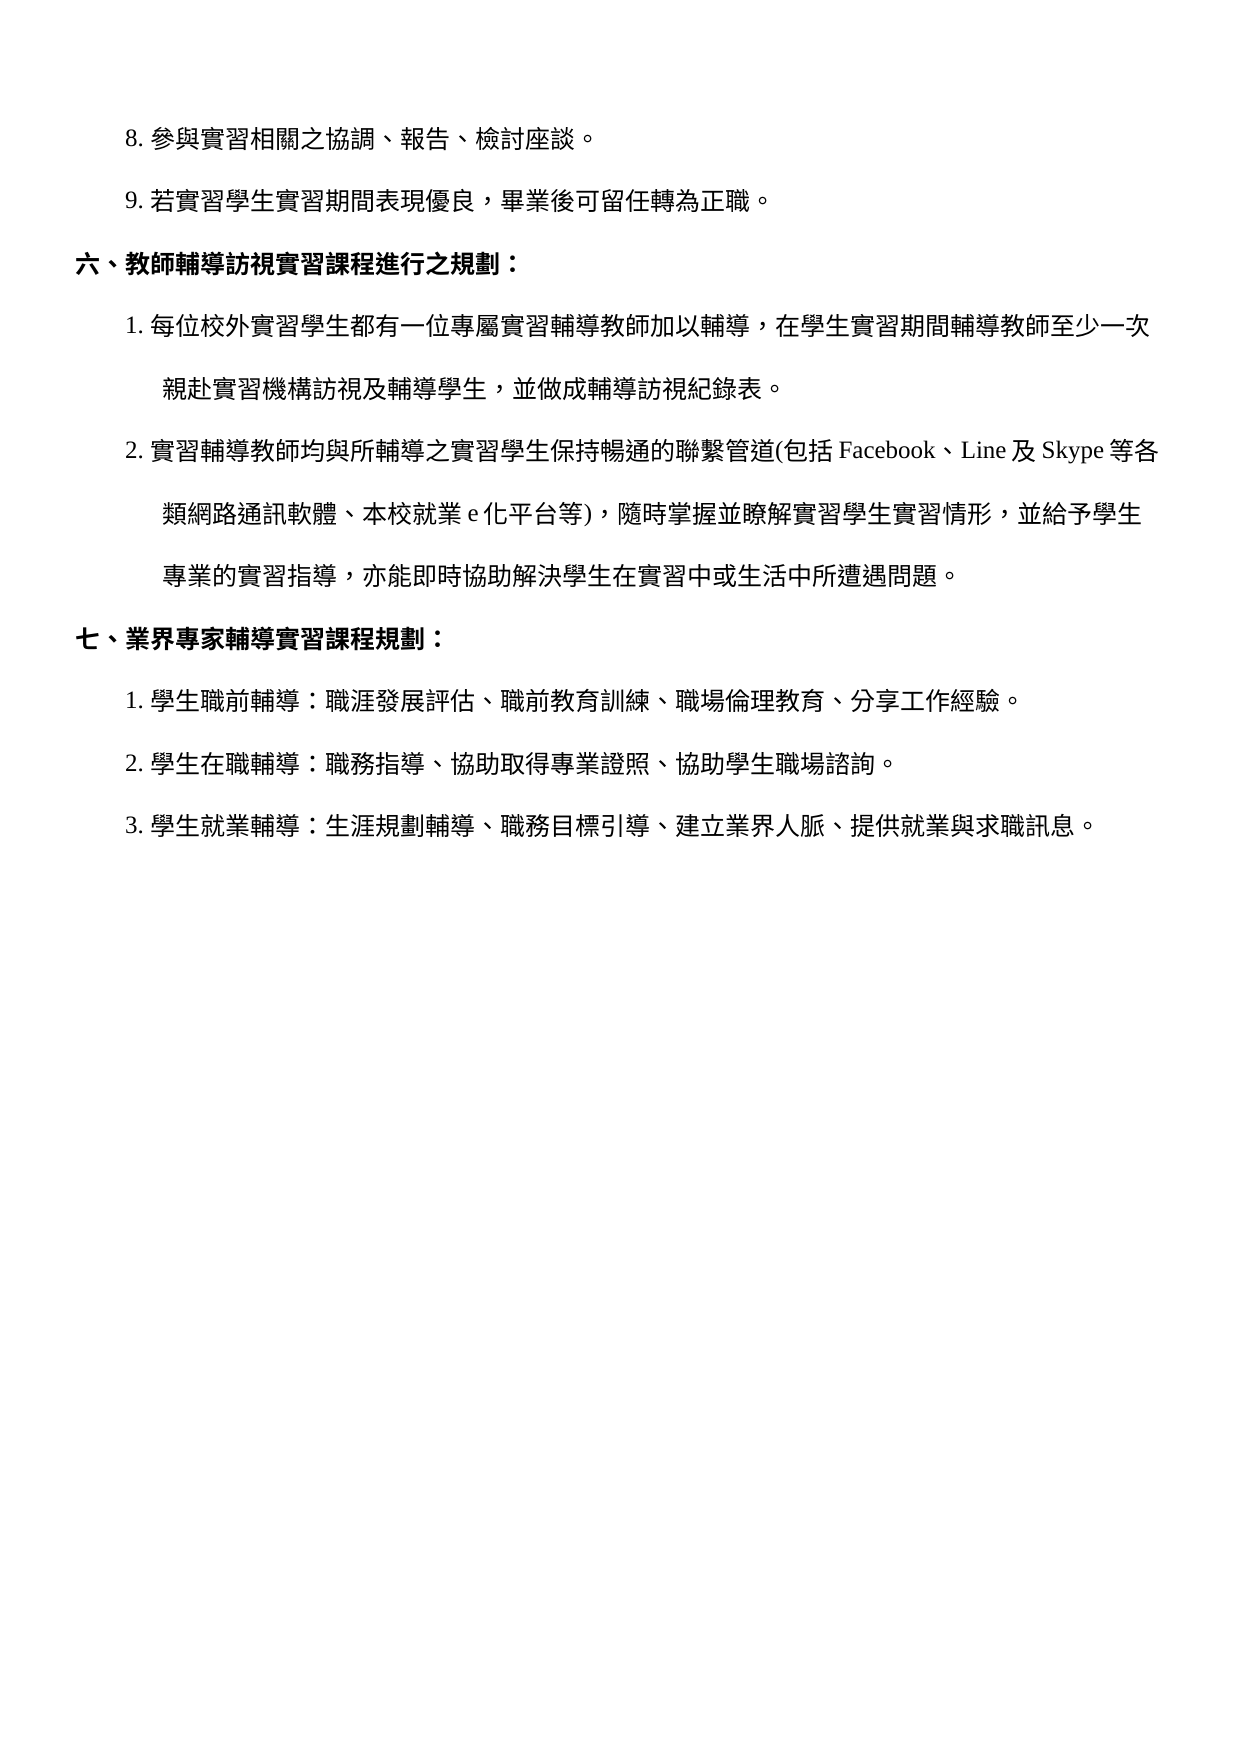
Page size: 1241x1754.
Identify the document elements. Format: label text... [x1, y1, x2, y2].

text 1. 每位校外實習學生都有一位專屬實習輔導教師加以輔導，在學生實習期間輔導教師至少一次親赴實習機構訪視及輔導學生，並做成輔導訪視紀錄表。 [125, 283, 1165, 408]
text 六、教師輔導訪視實習課程進行之規劃： [75, 221, 1165, 283]
text 2. 實習輔導教師均與所輔導之實習學生保持暢通的聯繫管道(包括Facebook、Line及Skype等各類網路通訊軟體、本校就業e化平台等)，隨時掌握並瞭解實習學生實習情形，並給予學生專業的實習指導，亦能即時協助解決學生在實習中或生活中所遭遇問題。 [125, 408, 1165, 596]
text 9. 若實習學生實習期間表現優良，畢業後可留任轉為正職。 [125, 158, 1165, 221]
text 2. 學生在職輔導：職務指導、協助取得專業證照、協助學生職場諮詢。 [125, 721, 1165, 783]
text 1. 學生職前輔導：職涯發展評估、職前教育訓練、職場倫理教育、分享工作經驗。 [125, 658, 1165, 721]
text 8. 參與實習相關之協調、報告、檢討座談。 [125, 96, 1165, 158]
text 七、業界專家輔導實習課程規劃： [75, 596, 1165, 658]
text 3. 學生就業輔導：生涯規劃輔導、職務目標引導、建立業界人脈、提供就業與求職訊息。 [125, 783, 1165, 846]
